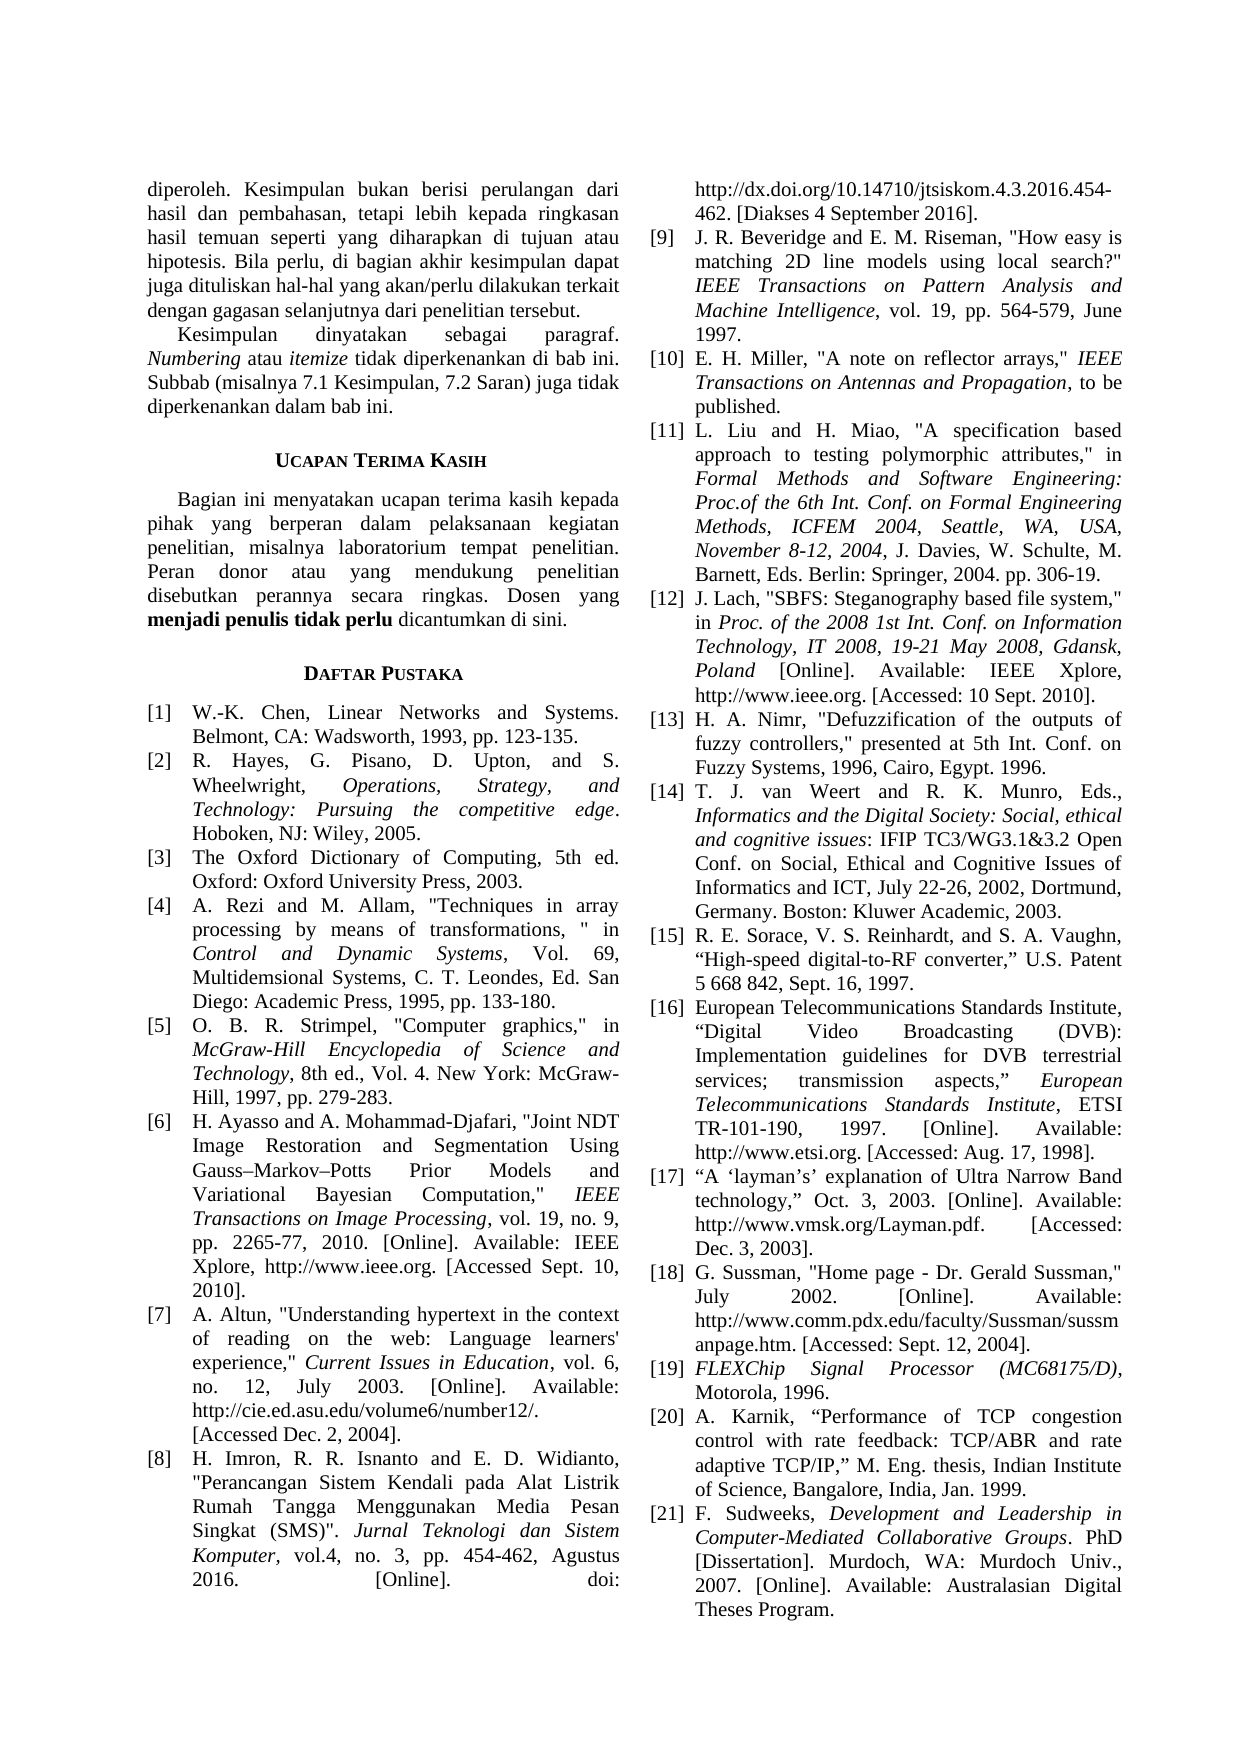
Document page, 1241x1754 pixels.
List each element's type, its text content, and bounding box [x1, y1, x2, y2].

list A. Karnik, “Performance of TCP congestion control with rate feedback: TCP/ABR and rate adaptive TCP/IP,” M. Eng. thesis, Indian Institute of Science, Bangalore, India, Jan. 1999. [650, 1404, 1122, 1501]
list E. H. Miller, "A note on reflector arrays," IEEE Transactions on Antennas and Propagation, to be published. [650, 346, 1122, 418]
list H. A. Nimr, "Defuzzification of the outputs of fuzzy controllers," presented at 5th Int. Conf. on Fuzzy Systems, 1996, Cairo, Egypt. 1996. [650, 707, 1122, 779]
list H. Ayasso and A. Mohammad-Djafari, "Joint NDT Image Restoration and Segmentation Using Gauss–Markov–Potts Prior Models and Variational Bayesian Computation," IEEE Transactions on Image Processing, vol. 19, no. 9, pp. 2265-77, 2010. [Online]. Available: IEEE Xplore, http://www.ieee.org. [Accessed Sept. 10, 2010]. [147, 1109, 620, 1302]
list A. Altun, "Understanding hypertext in the context of reading on the web: Language learners' experience," Current Issues in Education, vol. 6, no. 12, July 2003. [Online]. Available: http://cie.ed.asu.edu/volume6/number12/. [Accessed Dec. 2, 2004]. [147, 1302, 620, 1446]
text Bagian ini menyatakan ucapan terima kasih kepada pihak yang berperan dalam pelaksanaan kegiatan penelitian, misalnya laboratorium tempat penelitian. Peran donor atau yang mendukung penelitian disebutkan perannya secara ringkas. Dosen yang menjadi penulis tidak perlu dicantumkan di sini. [147, 487, 620, 631]
list L. Liu and H. Miao, "A specification based approach to testing polymorphic attributes," in Formal Methods and Software Engineering: Proc.of the 6th Int. Conf. on Formal Engineering Methods, ICFEM 2004, Seattle, WA, USA, November 8-12, 2004, J. Davies, W. Schulte, M. Barnett, Eds. Berlin: Springer, 2004. pp. 306-19. [650, 418, 1122, 586]
subtitle Daftar Pustaka [147, 661, 620, 685]
list W.-K. Chen, Linear Networks and Systems. Belmont, CA: Wadsworth, 1993, pp. 123-135. [147, 700, 620, 748]
list H. Imron, R. R. Isnanto and E. D. Widianto, "Perancangan Sistem Kendali pada Alat Listrik Rumah Tangga Menggunakan Media Pesan Singkat (SMS)". Jurnal Teknologi dan Sistem Komputer, vol.4, no. 3, pp. 454-462, Agustus 2016. [Online]. doi: [147, 1446, 620, 1591]
list R. E. Sorace, V. S. Reinhardt, and S. A. Vaughn, “High-speed digital-to-RF converter,” U.S. Patent 5 668 842, Sept. 16, 1997. [650, 923, 1122, 995]
text diperoleh. Kesimpulan bukan berisi perulangan dari hasil dan pembahasan, tetapi lebih kepada ringkasan hasil temuan seperti yang diharapkan di tujuan atau hipotesis. Bila perlu, di bagian akhir kesimpulan dapat juga dituliskan hal-hal yang akan/perlu dilakukan terkait dengan gagasan selanjutnya dari penelitian tersebut. [147, 177, 620, 322]
text Kesimpulan dinyatakan sebagai paragraf. Numbering atau itemize tidak diperkenankan di bab ini. Subbab (misalnya 7.1 Kesimpulan, 7.2 Saran) juga tidak diperkenankan dalam bab ini. [147, 322, 620, 418]
subtitle Ucapan Terima Kasih [147, 448, 620, 472]
list The Oxford Dictionary of Computing, 5th ed. Oxford: Oxford University Press, 2003. [147, 845, 620, 893]
list F. Sudweeks, Development and Leadership in Computer-Mediated Collaborative Groups. PhD [Dissertation]. Murdoch, WA: Murdoch Univ., 2007. [Online]. Available: Australasian Digital Theses Program. [650, 1501, 1122, 1621]
list FLEXChip Signal Processor (MC68175/D), Motorola, 1996. [650, 1356, 1122, 1404]
list T. J. van Weert and R. K. Munro, Eds., Informatics and the Digital Society: Social, ethical and cognitive issues: IFIP TC3/WG3.1&3.2 Open Conf. on Social, Ethical and Cognitive Issues of Informatics and ICT, July 22-26, 2002, Dortmund, Germany. Boston: Kluwer Academic, 2003. [650, 779, 1122, 923]
list “A ‘layman’s’ explanation of Ultra Narrow Band technology,” Oct. 3, 2003. [Online]. Available: http://www.vmsk.org/Layman.pdf. [Accessed: Dec. 3, 2003]. [650, 1164, 1122, 1260]
list J. R. Beveridge and E. M. Riseman, "How easy is matching 2D line models using local search?" IEEE Transactions on Pattern Analysis and Machine Intelligence, vol. 19, pp. 564-579, June 1997. [650, 225, 1122, 346]
list European Telecommunications Standards Institute, “Digital Video Broadcasting (DVB): Implementation guidelines for DVB terrestrial services; transmission aspects,” European Telecommunications Standards Institute, ETSI TR-101-190, 1997. [Online]. Available: http://www.etsi.org. [Accessed: Aug. 17, 1998]. [650, 995, 1122, 1164]
list J. Lach, "SBFS: Steganography based file system," in Proc. of the 2008 1st Int. Conf. on Information Technology, IT 2008, 19-21 May 2008, Gdansk, Poland [Online]. Available: IEEE Xplore, http://www.ieee.org. [Accessed: 10 Sept. 2010]. [650, 586, 1122, 707]
list A. Rezi and M. Allam, "Techniques in array processing by means of transformations, " in Control and Dynamic Systems, Vol. 69, Multidemsional Systems, C. T. Leondes, Ed. San Diego: Academic Press, 1995, pp. 133-180. [147, 893, 620, 1013]
list R. Hayes, G. Pisano, D. Upton, and S. Wheelwright, Operations, Strategy, and Technology: Pursuing the competitive edge. Hoboken, NJ: Wiley, 2005. [147, 748, 620, 845]
list http://dx.doi.org/10.14710/jtsiskom.4.3.2016.454-462. [Diakses 4 September 2016]. [650, 177, 1122, 225]
list O. B. R. Strimpel, "Computer graphics," in McGraw-Hill Encyclopedia of Science and Technology, 8th ed., Vol. 4. New York: McGraw-Hill, 1997, pp. 279-283. [147, 1013, 620, 1109]
list G. Sussman, "Home page - Dr. Gerald Sussman," July 2002. [Online]. Available: http://www.comm.pdx.edu/faculty/Sussman/sussmanpage.htm. [Accessed: Sept. 12, 2004]. [650, 1260, 1122, 1356]
